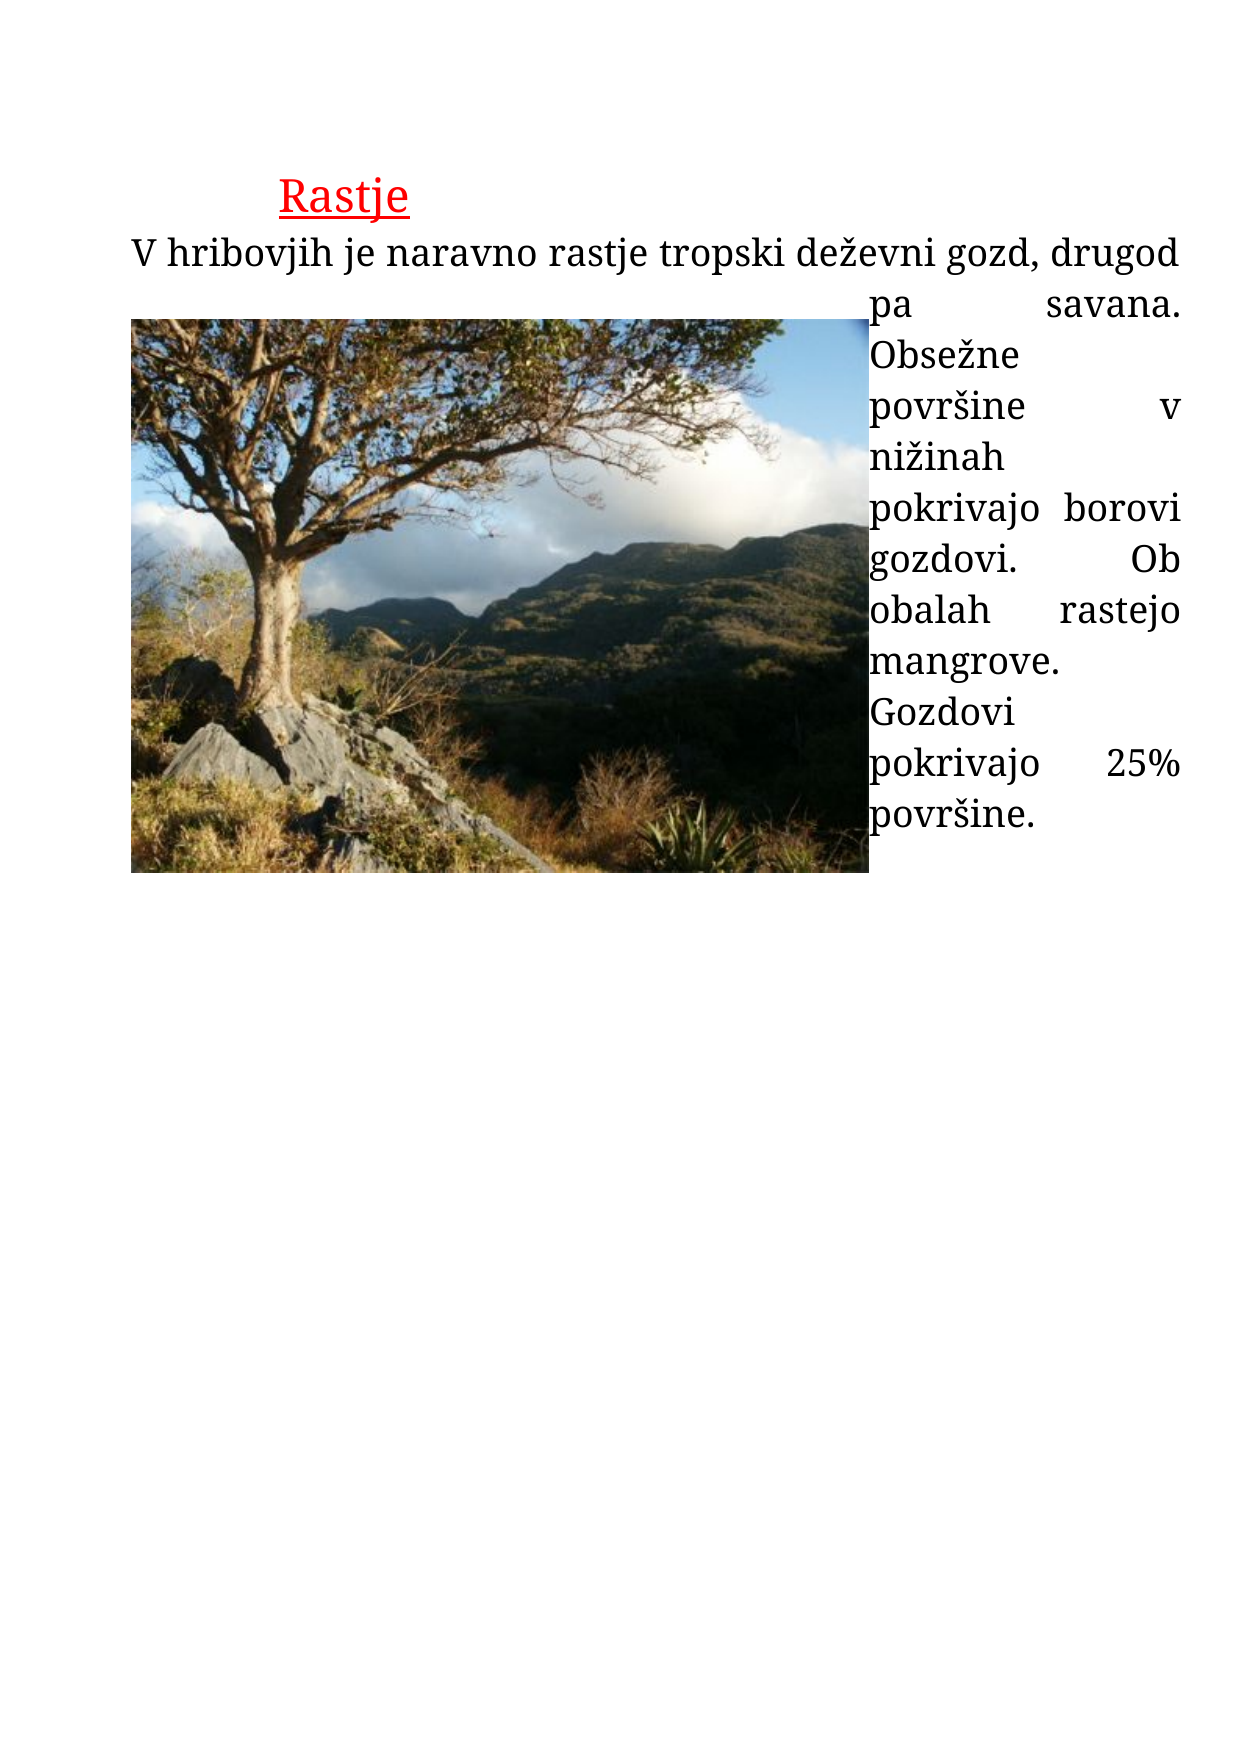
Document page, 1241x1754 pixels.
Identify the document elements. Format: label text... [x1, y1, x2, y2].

text V hribovjih je naravno rastje tropski deževni gozd, drugod pa savana. Obsežne površine v nižinah pokrivajo borovi gozdovi. Ob obalah rastejo mangrove. Gozdovi pokrivajo 25% površine. [131, 226, 1181, 838]
text Rastje [205, 163, 1181, 226]
picture [131, 838, 869, 873]
